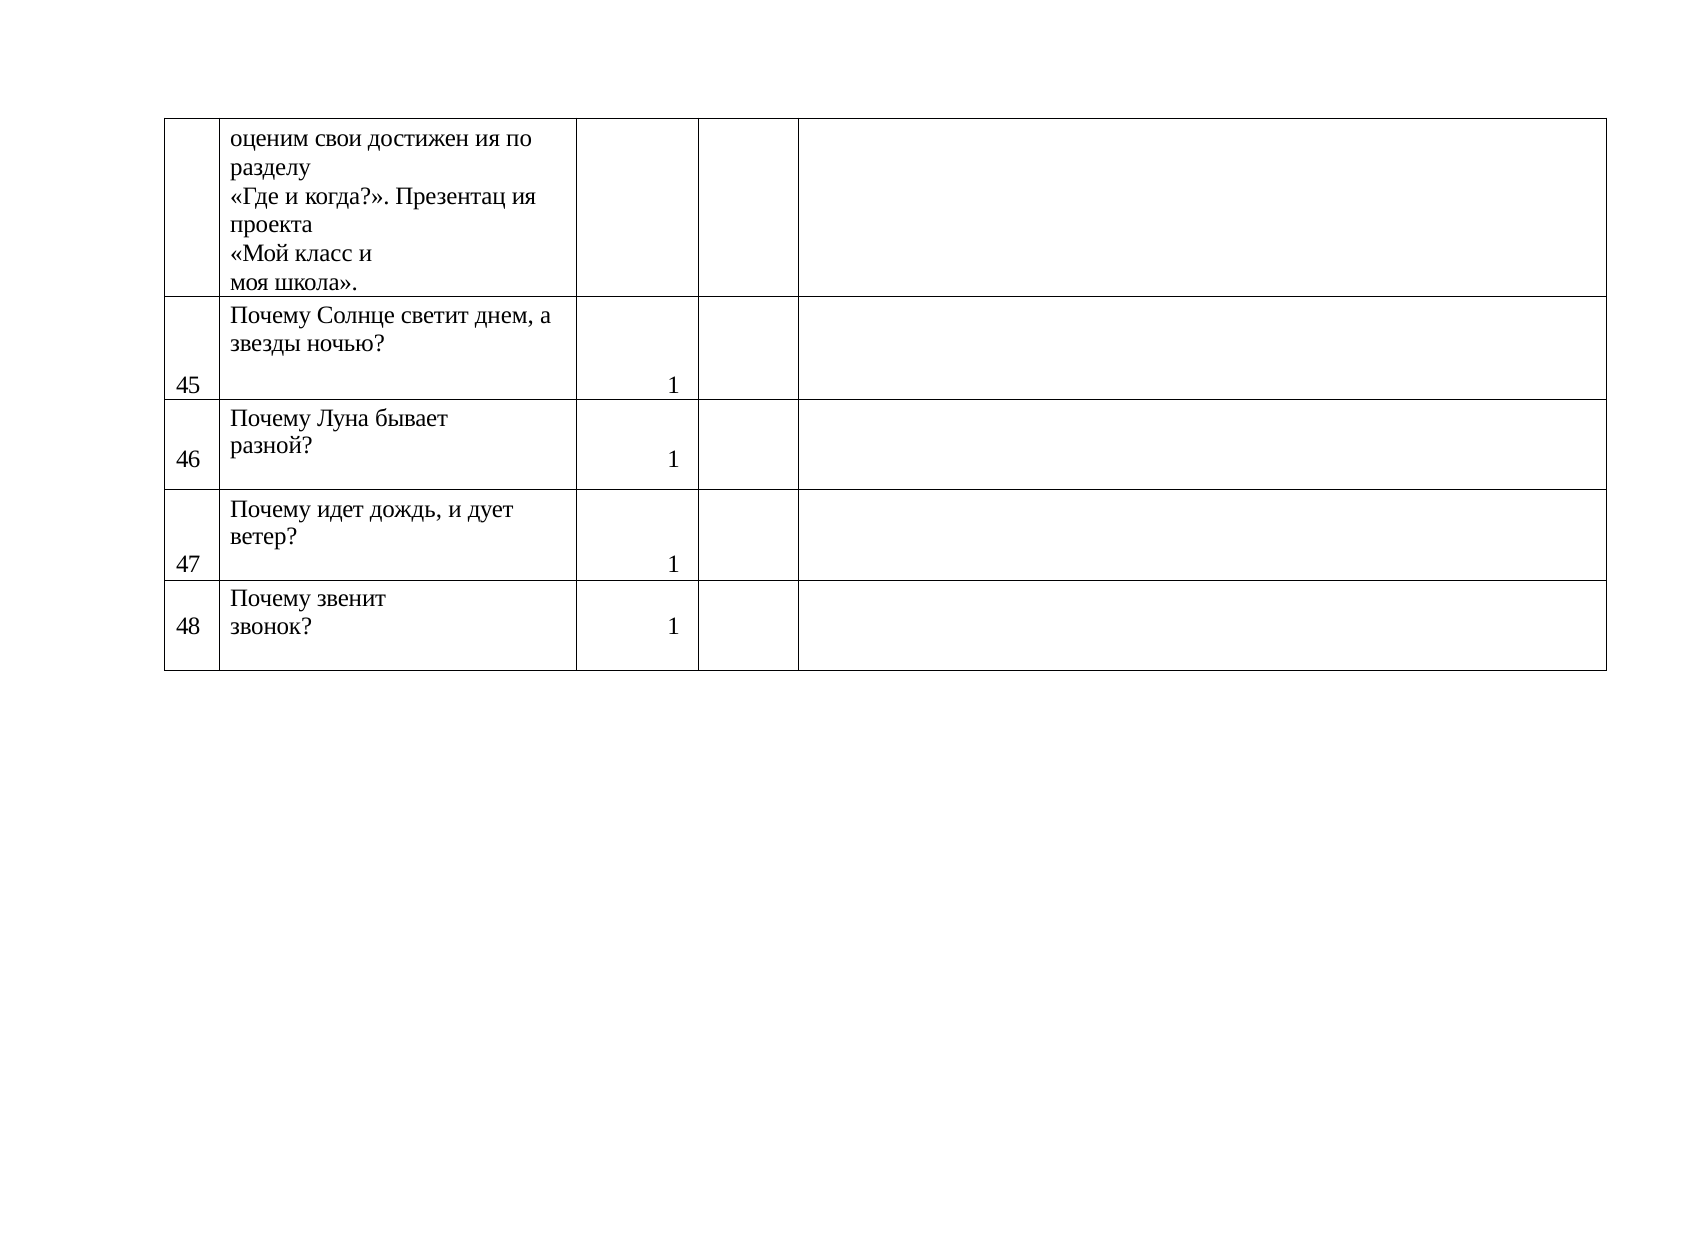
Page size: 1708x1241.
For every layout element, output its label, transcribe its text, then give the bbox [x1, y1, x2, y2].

table_cell [799, 400, 1606, 489]
table_header [699, 119, 798, 296]
table_header [577, 119, 698, 296]
table_header [799, 119, 1606, 296]
table_cell Почему Луна бывает разной? [220, 400, 576, 489]
table_cell [699, 297, 798, 399]
table_cell 1 [577, 581, 698, 670]
table_cell 45 [165, 297, 219, 399]
table_cell Почему идет дождь, и дует ветер? [220, 490, 576, 579]
table_header оценим свои достижен ия по разделу «Где и когда?». Презентац ия проекта «Мой класс и моя школа». [220, 119, 576, 296]
table_cell 1 [577, 297, 698, 399]
table_cell 47 [165, 490, 219, 579]
table_cell 1 [577, 400, 698, 489]
table_cell [799, 581, 1606, 670]
table_cell [699, 490, 798, 579]
table_cell 48 [165, 581, 219, 670]
table_cell [799, 297, 1606, 399]
table_cell Почему Солнце светит днем, а звезды ночью? [220, 297, 576, 399]
table_cell [699, 400, 798, 489]
table_header [165, 119, 219, 296]
table_cell 46 [165, 400, 219, 489]
table_cell [699, 581, 798, 670]
table_cell 1 [577, 490, 698, 579]
table_cell [799, 490, 1606, 579]
table_cell Почему звенит звонок? [220, 581, 576, 670]
